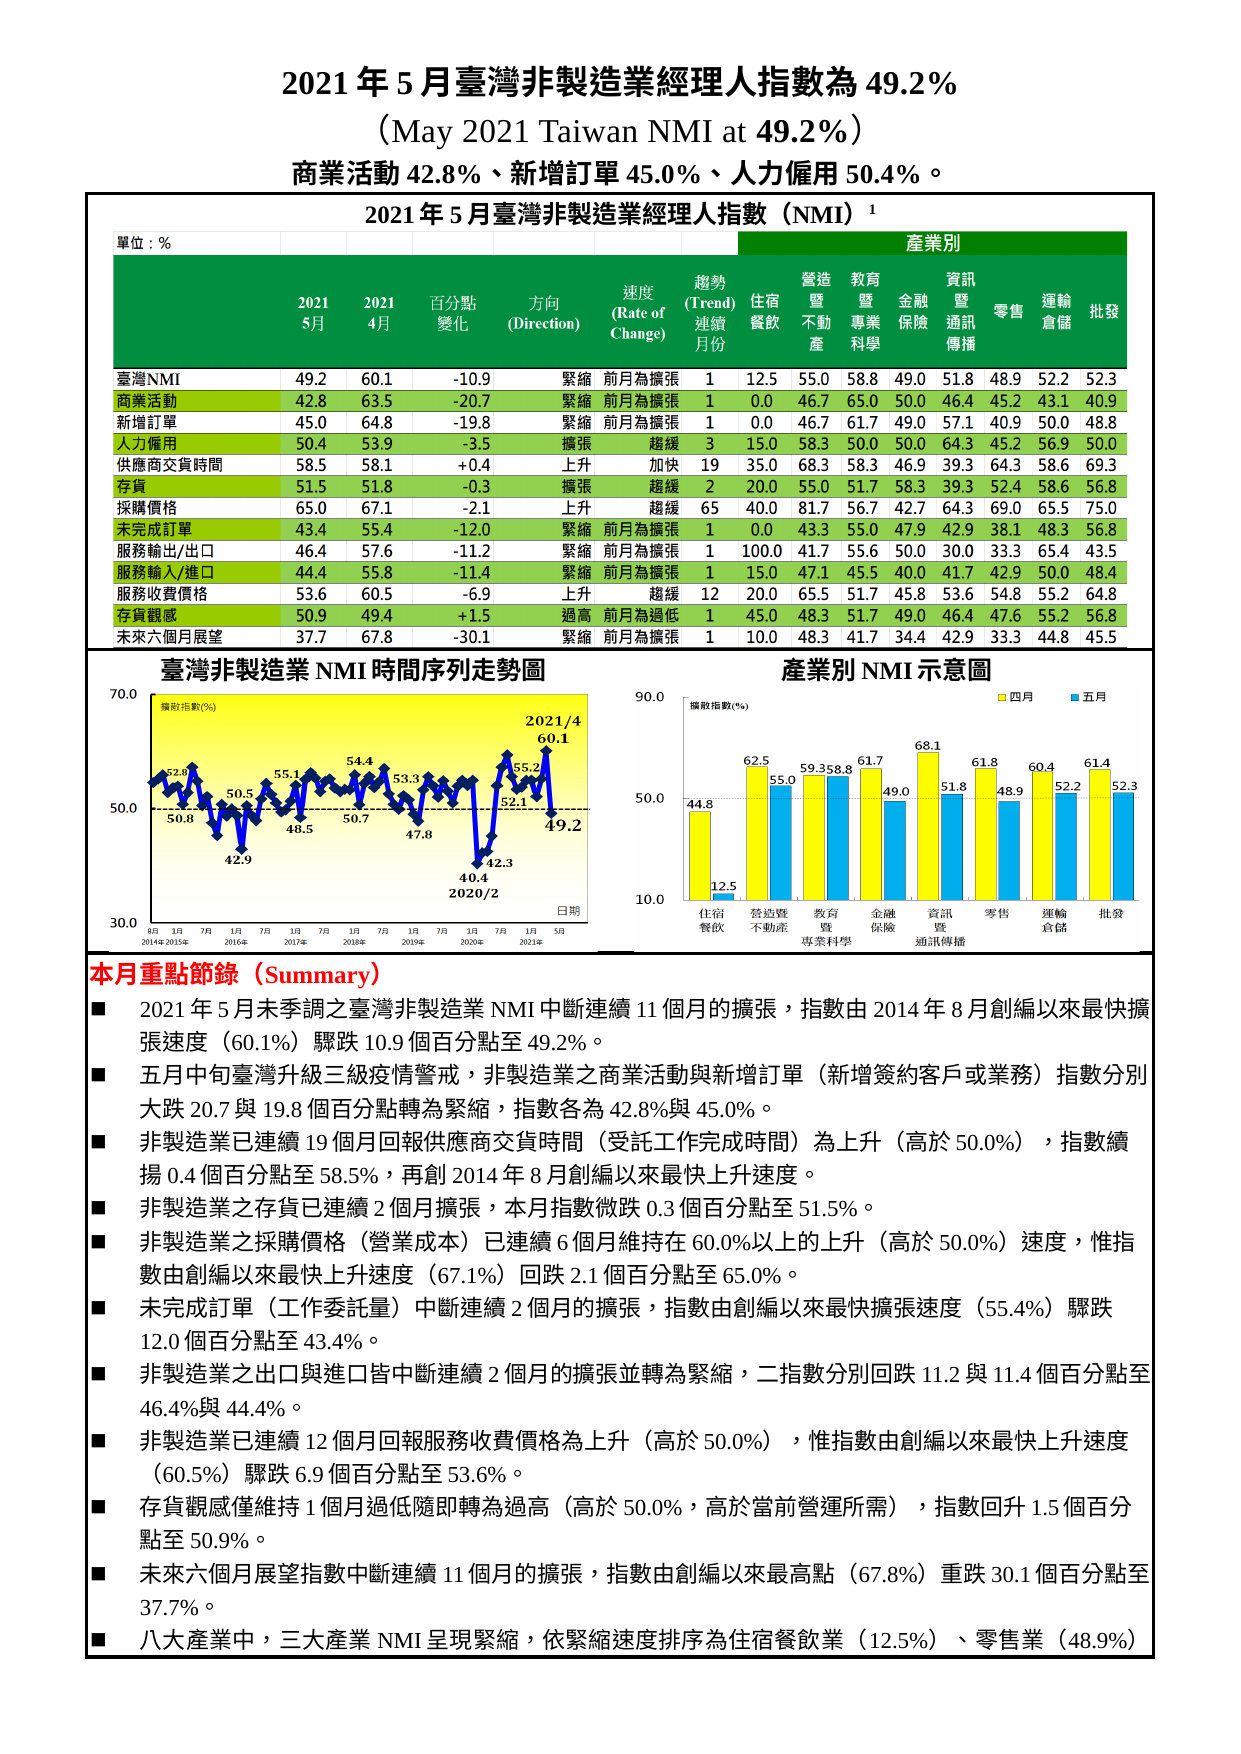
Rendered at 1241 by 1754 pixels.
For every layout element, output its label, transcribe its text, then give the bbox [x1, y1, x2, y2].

table_cell 產業別NMI示意圖 [620, 651, 1152, 951]
text （May 2021 Taiwan NMI at 49.2%） [75, 104, 1165, 152]
picture [108, 686, 598, 952]
picture [634, 686, 1140, 952]
table_cell 本月重點節錄（Summary） 2021年5月未季調之臺灣非製造業NMI中斷連續11個月的擴張，指數由2014年8月創編以來最快擴張速度（60.1%）驟跌10.9個百分點至49.2%。 五月中旬臺灣升級三級疫情警戒，非製造業之商業活動與新增訂單（新增簽約客戶或業務）指數分別大跌20.7與19.8個百分點轉為緊縮，指數各為42.8%與45.0%。 非製造業已連續19個月回報供應商交貨時間（受託工作完成時間）為上升（高於50.0%），指數續揚0.4個百分點至58.5%，再創2014年8月創編以來最快上升速度。 非製造業之存貨已連續2個月擴張，本月指數微跌0.3個百分點至51.5%。 非製造業之採購價格（營業成本）已連續6個月維持在60.0%以上的上升（高於50.0%）速度，惟指數由創編以來最快上升速度（67.1%）回跌2.1個百分點至65.0%。 未完成訂單（工作委託量）中斷連續2個月的擴張，指數由創編以來最快擴張速度（55.4%）驟跌12.0個百分點至43.4%。 非製造業之出口與進口皆中斷連續2個月的擴張並轉為緊縮，二指數分別回跌11.2與11.4個百分點至46.4%與44.4%。 非製造業已連續12個月回報服務收費價格為上升（高於50.0%），惟指數由創編以來最快上升速度（60.5%）驟跌6.9個百分點至53.6%。 存貨觀感僅維持1個月過低隨即轉為過高（高於50.0%，高於當前營運所需），指數回升1.5個百分點至50.9%。 未來六個月展望指數中斷連續11個月的擴張，指數由創編以來最高點（67.8%）重跌30.1個百分點至37.7%。 八大產業中，三大產業NMI呈現緊縮，依緊縮速度排序為住宿餐飲業（12.5%）、零售業（48.9%） [88, 955, 1152, 1655]
text 2021年5月臺灣非製造業經理人指數為49.2% [75, 56, 1165, 104]
text 商業活動42.8%、新增訂單45.0%、人力僱用50.4%。 [75, 152, 1165, 192]
table_header 2021年5月臺灣非製造業經理人指數（NMI）1 [88, 195, 1152, 647]
picture [113, 231, 1128, 648]
table_cell 臺灣非製造業NMI時間序列走勢圖 [88, 651, 620, 951]
